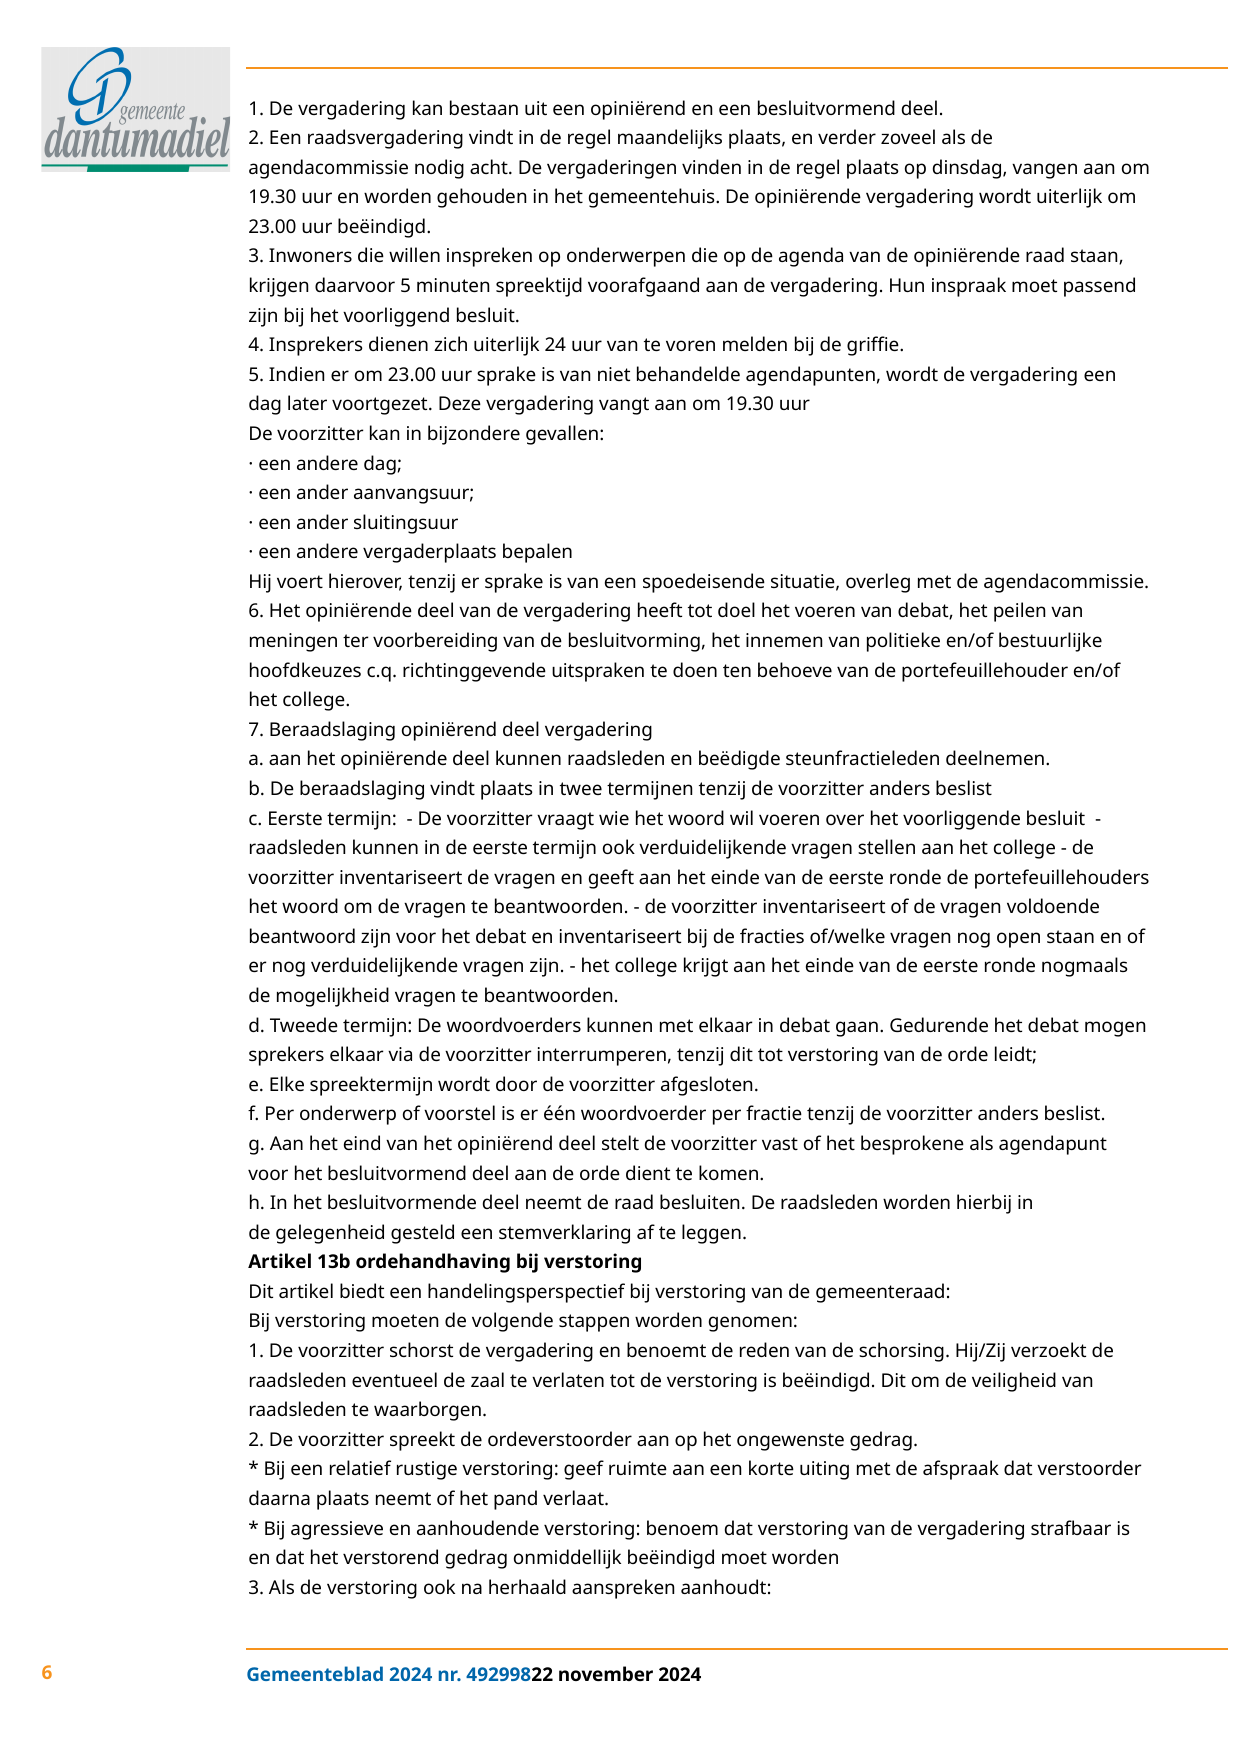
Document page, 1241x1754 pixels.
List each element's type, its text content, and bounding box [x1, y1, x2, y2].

text · een andere vergaderplaats bepalen [248, 538, 1152, 564]
text d. Tweede termijn: De woordvoerders kunnen met elkaar in debat gaan. Gedurende het debat mogen sprekers elkaar via de voorzitter interrumperen, tenzij dit tot verstoring van de orde leidt; [248, 1012, 1152, 1067]
text 3. Inwoners die willen inspreken op onderwerpen die op de agenda van de opiniërende raad staan, krijgen daarvoor 5 minuten spreektijd voorafgaand aan de vergadering. Hun inspraak moet passend zijn bij het voorliggend besluit. [248, 243, 1152, 328]
text Artikel 13b ordehandhaving bij verstoring [248, 1248, 1152, 1274]
text 2. De voorzitter spreekt de ordeverstoorder aan op het ongewenste gedrag. [248, 1426, 1152, 1452]
text f. Per onderwerp of voorstel is er één woordvoerder per fractie tenzij de voorzitter anders beslist. [248, 1101, 1152, 1126]
text * Bij agressieve en aanhoudende verstoring: benoem dat verstoring van de vergadering strafbaar is en dat het verstorend gedrag onmiddellijk beëindigd moet worden [248, 1515, 1152, 1570]
text 2. Een raadsvergadering vindt in de regel maandelijks plaats, en verder zoveel als de agendacommissie nodig acht. De vergaderingen vinden in de regel plaats op dinsdag, vangen aan om 19.30 uur en worden gehouden in het gemeentehuis. De opiniërende vergadering wordt uiterlijk om 23.00 uur beëindigd. [248, 124, 1152, 239]
text · een ander aanvangsuur; [248, 479, 1152, 505]
text e. Elke spreektermijn wordt door de voorzitter afgesloten. [248, 1071, 1152, 1097]
text 1. De voorzitter schorst de vergadering en benoemt de reden van de schorsing. Hij/Zij verzoekt de raadsleden eventueel de zaal te verlaten tot de verstoring is beëindigd. Dit om de veiligheid van raadsleden te waarborgen. [248, 1337, 1152, 1422]
text 5. Indien er om 23.00 uur sprake is van niet behandelde agendapunten, wordt de vergadering een dag later voortgezet. Deze vergadering vangt aan om 19.30 uur [248, 361, 1152, 416]
text Dit artikel biedt een handelingsperspectief bij verstoring van de gemeenteraad: [248, 1278, 1152, 1304]
text b. De beraadslaging vindt plaats in twee termijnen tenzij de voorzitter anders beslist [248, 775, 1152, 801]
text Bij verstoring moeten de volgende stappen worden genomen: [248, 1308, 1152, 1333]
text 7. Beraadslaging opiniërend deel vergadering [248, 716, 1152, 742]
text a. aan het opiniërende deel kunnen raadsleden en beëdigde steunfractieleden deelnemen. [248, 746, 1152, 771]
picture [41, 47, 231, 172]
text c. Eerste termijn: - De voorzitter vraagt wie het woord wil voeren over het voorliggende besluit - raadsleden kunnen in de eerste termijn ook verduidelijkende vragen stellen aan het college - de voorzitter inventariseert de vragen en geeft aan het einde van de eerste ronde de portefeuillehouders het woord om de vragen te beantwoorden. - de voorzitter inventariseert of de vragen voldoende beantwoord zijn voor het debat en inventariseert bij de fracties of/welke vragen nog open staan en of er nog verduidelijkende vragen zijn. - het college krijgt aan het einde van de eerste ronde nogmaals de mogelijkheid vragen te beantwoorden. [248, 805, 1152, 1008]
text 4. Insprekers dienen zich uiterlijk 24 uur van te voren melden bij de griffie. [248, 331, 1152, 357]
text · een andere dag; [248, 450, 1152, 476]
text 6. Het opiniërende deel van de vergadering heeft tot doel het voeren van debat, het peilen van meningen ter voorbereiding van de besluitvorming, het innemen van politieke en/of bestuurlijke hoofdkeuzes c.q. richtinggevende uitspraken te doen ten behoeve van de portefeuillehouder en/of het college. [248, 598, 1152, 712]
text · een ander sluitingsuur [248, 509, 1152, 535]
text De voorzitter kan in bijzondere gevallen: [248, 420, 1152, 446]
text h. In het besluitvormende deel neemt de raad besluiten. De raadsleden worden hierbij in de gelegenheid gesteld een stemverklaring af te leggen. [248, 1189, 1152, 1245]
text Hij voert hierover, tenzij er sprake is van een spoedeisende situatie, overleg met de agendacommissie. [248, 568, 1152, 594]
text 1. De vergadering kan bestaan uit een opiniërend en een besluitvormend deel. [248, 95, 1152, 121]
text 3. Als de verstoring ook na herhaald aanspreken aanhoudt: [248, 1574, 1152, 1600]
text g. Aan het eind van het opiniërend deel stelt de voorzitter vast of het besprokene als agendapunt voor het besluitvormend deel aan de orde dient te komen. [248, 1130, 1152, 1186]
text * Bij een relatief rustige verstoring: geef ruimte aan een korte uiting met de afspraak dat verstoorder daarna plaats neemt of het pand verlaat. [248, 1456, 1152, 1511]
